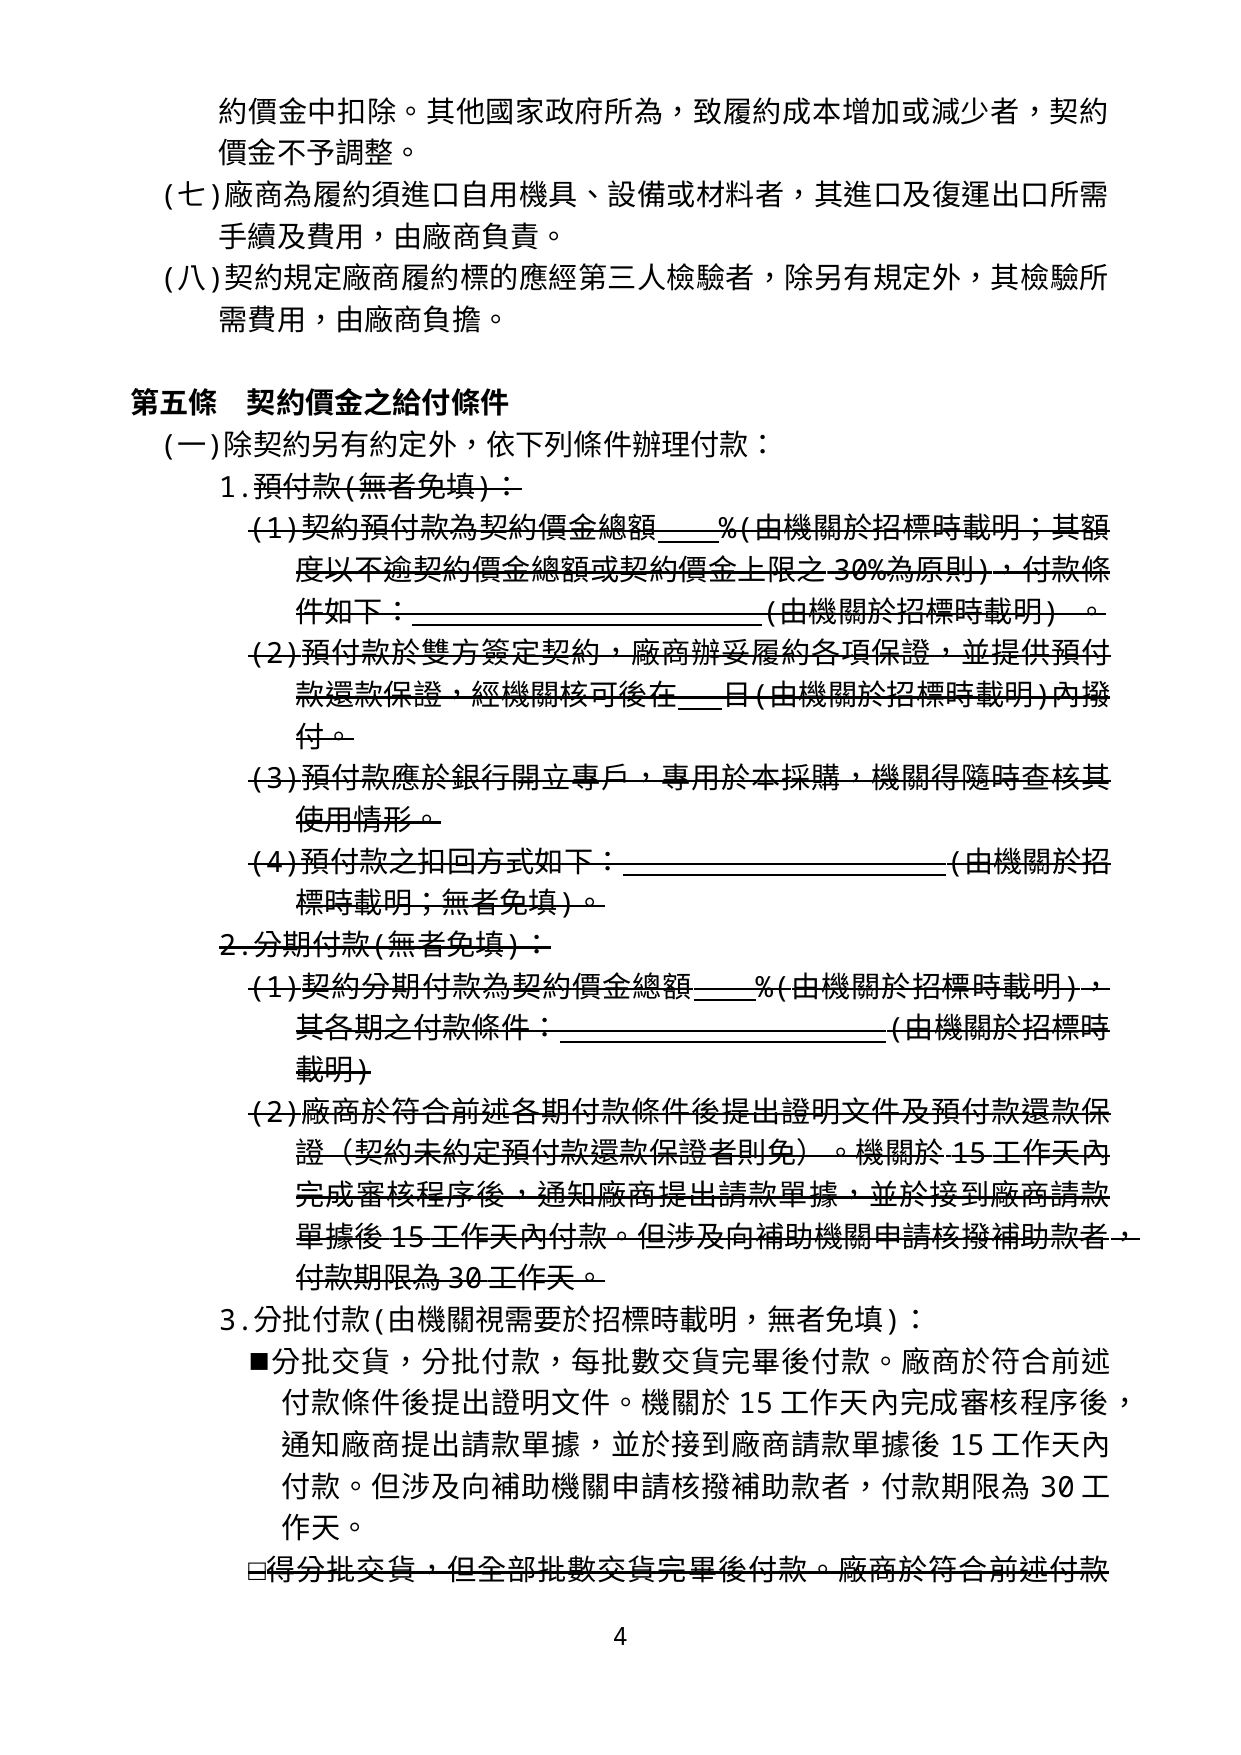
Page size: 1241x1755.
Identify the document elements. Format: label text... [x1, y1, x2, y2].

text (2)預付款於雙方簽定契約，廠商辦妥履約各項保證，並提供預付款還款保證，經機關核可後在 日(由機關於招標時載明)內撥付。 [248, 656, 1110, 755]
text 分批交貨，分批付款，每批數交貨完畢後付款。廠商於符合前述付款條件後提出證明文件。機關於15工作天內完成審核程序後，通知廠商提出請款單據，並於接到廠商請款單據後15工作天內付款。但涉及向補助機關申請核撥補助款者，付款期限為30工作天。 [248, 1339, 1110, 1547]
text (1)契約預付款為契約價金總額 %(由機關於招標時載明；其額度以不逾契約價金總額或契約價金上限之30%為原則)，付款條件如下： (由機關於招標時載明) 。 [248, 532, 1110, 630]
text (2)廠商於符合前述各期付款條件後提出證明文件及預付款還款保證（契約未約定預付款還款保證者則免）。機關於15工作天內完成審核程序後，通知廠商提出請款單據，並於接到廠商請款單據後15工作天內付款。但涉及向補助機關申請核撥補助款者，付款期限為30工作天。 [248, 1114, 1110, 1297]
text 2.分期付款(無者免填)： [218, 922, 1104, 964]
text (2)預付款於雙方簽定契約，廠商辦妥履約各項保證，並提供預付款還款保證，經機關核可後在 日(由機關於招標時載明)內撥付。 [248, 630, 1110, 655]
text 第五條 契約價金之給付條件 [130, 380, 1110, 422]
text (3)預付款應於銀行開立專戶，專用於本採購，機關得隨時查核其使用情形。 [248, 755, 1110, 780]
text 3.分批付款(由機關視需要於招標時載明，無者免填)： [218, 1297, 1104, 1339]
text (1)契約預付款為契約價金總額 %(由機關於招標時載明；其額度以不逾契約價金總額或契約價金上限之30%為原則)，付款條件如下： (由機關於招標時載明) 。 [248, 505, 1110, 530]
text (一)除契約另有約定外，依下列條件辦理付款： [159, 422, 1110, 464]
text (3)預付款應於銀行開立專戶，專用於本採購，機關得隨時查核其使用情形。 [248, 781, 1110, 839]
text □得分批交貨，但全部批數交貨完畢後付款。廠商於符合前述付款 [248, 1547, 1110, 1589]
text 1.預付款(無者免填)： [218, 464, 1104, 505]
text 約價金中扣除。其他國家政府所為，致履約成本增加或減少者，契約價金不予調整。 [159, 89, 1110, 172]
text (4)預付款之扣回方式如下： (由機關於招標時載明；無者免填)。 [248, 839, 1110, 863]
text (八)契約規定廠商履約標的應經第三人檢驗者，除另有規定外，其檢驗所需費用，由廠商負擔。 [159, 255, 1110, 339]
text (4)預付款之扣回方式如下： (由機關於招標時載明；無者免填)。 [248, 864, 1110, 922]
text (1)契約分期付款為契約價金總額 %(由機關於招標時載明)，其各期之付款條件： (由機關於招標時載明) [248, 964, 1110, 1089]
text (七)廠商為履約須進口自用機具、設備或材料者，其進口及復運出口所需手續及費用，由廠商負責。 [159, 172, 1110, 255]
text (2)廠商於符合前述各期付款條件後提出證明文件及預付款還款保證（契約未約定預付款還款保證者則免）。機關於15工作天內完成審核程序後，通知廠商提出請款單據，並於接到廠商請款單據後15工作天內付款。但涉及向補助機關申請核撥補助款者，付款期限為30工作天。 [248, 1089, 1110, 1113]
